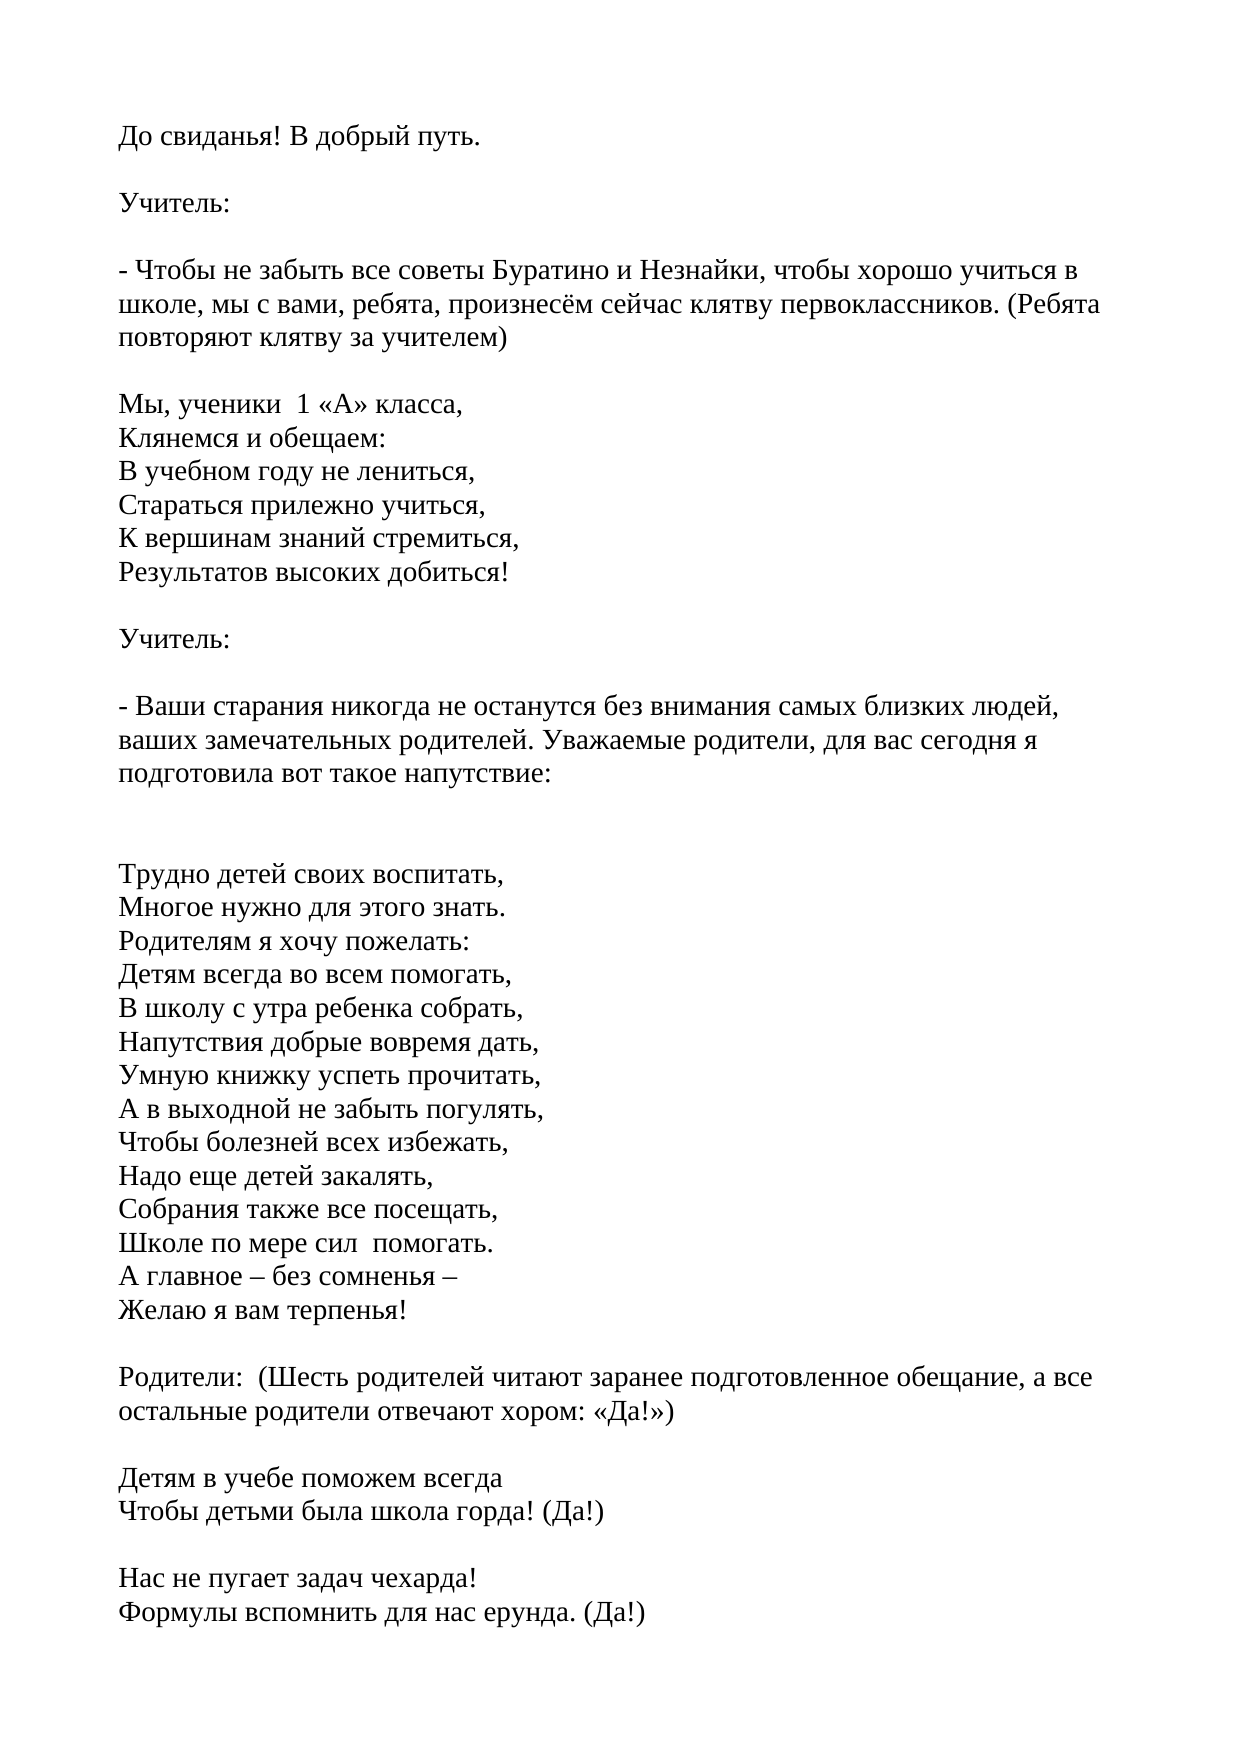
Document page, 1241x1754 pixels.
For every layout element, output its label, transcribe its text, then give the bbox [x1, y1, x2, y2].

text Собрания также все посещать, [118, 1191, 1122, 1225]
text До свиданья! В добрый путь. [118, 118, 1122, 152]
text Родителям я хочу пожелать: [118, 923, 1122, 957]
text Родители: (Шесть родителей читают заранее подготовленное обещание, а все остальные родители отвечают хором: «Да!») [118, 1359, 1122, 1426]
text В учебном году не лениться, [118, 453, 1122, 487]
text Детям в учебе поможем всегда [118, 1460, 1122, 1493]
text Трудно детей своих воспитать, [118, 856, 1122, 889]
text Чтобы болезней всех избежать, [118, 1124, 1122, 1158]
text В школу с утра ребенка собрать, [118, 990, 1122, 1024]
text Детям всегда во всем помогать, [118, 957, 1122, 990]
text Умную книжку успеть прочитать, [118, 1057, 1122, 1091]
text Многое нужно для этого знать. [118, 889, 1122, 923]
text К вершинам знаний стремиться, [118, 521, 1122, 554]
text Школе по мере сил помогать. [118, 1225, 1122, 1258]
text Чтобы детьми была школа горда! (Да!) [118, 1493, 1122, 1527]
text Нас не пугает задач чехарда! [118, 1560, 1122, 1594]
text - Чтобы не забыть все советы Буратино и Незнайки, чтобы хорошо учиться в школе, мы с вами, ребята, произнесём сейчас клятву первоклассников. (Ребята повторяют клятву за учителем) [118, 252, 1122, 353]
text А главное – без сомненья – [118, 1258, 1122, 1292]
text Надо еще детей закалять, [118, 1158, 1122, 1191]
text Формулы вспомнить для нас ерунда. (Да!) [118, 1594, 1122, 1627]
text Учитель: [118, 621, 1122, 655]
text Клянемся и обещаем: [118, 420, 1122, 453]
text Стараться прилежно учиться, [118, 487, 1122, 521]
text - Ваши старания никогда не останутся без внимания самых близких людей, ваших замечательных родителей. Уважаемые родители, для вас сегодня я подготовила вот такое напутствие: [118, 688, 1122, 789]
text Напутствия добрые вовремя дать, [118, 1024, 1122, 1057]
text Учитель: [118, 185, 1122, 219]
text Желаю я вам терпенья! [118, 1292, 1122, 1326]
text Результатов высоких добиться! [118, 554, 1122, 588]
text Мы, ученики 1 «А» класса, [118, 386, 1122, 420]
text А в выходной не забыть погулять, [118, 1091, 1122, 1124]
